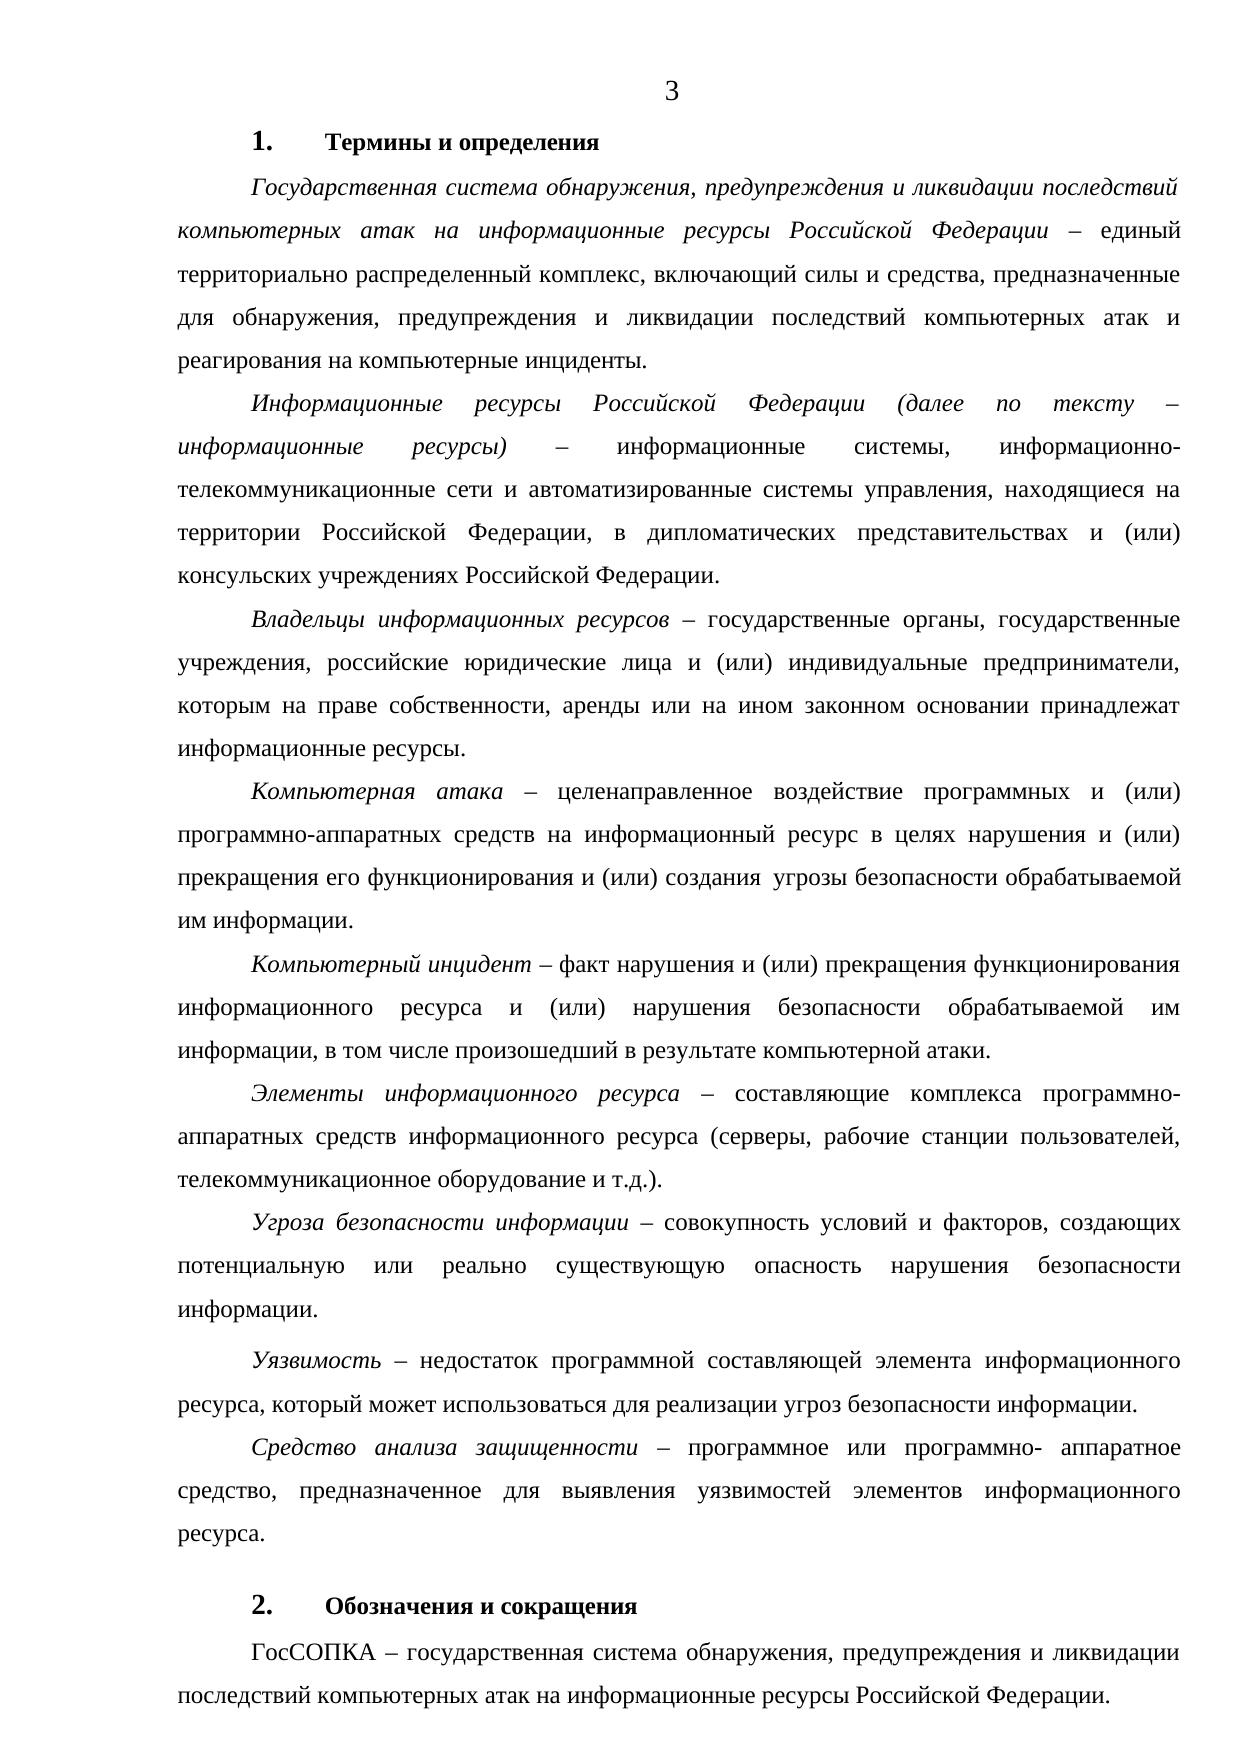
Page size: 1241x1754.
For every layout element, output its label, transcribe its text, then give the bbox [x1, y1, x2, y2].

text Информационные ресурсы Российской Федерации (далее по тексту – информационные ресурсы) – информационные системы, информационно- телекоммуникационные сети и автоматизированные системы управления, находящиеся на территории Российской Федерации, в дипломатических представительствах и (или) консульских учреждениях Российской Федерации. [177, 388, 1181, 589]
subtitle Обозначения и сокращения [251, 1587, 1196, 1620]
subtitle Термины и определения [251, 123, 1196, 156]
text ГосСОПКА – государственная система обнаружения, предупреждения и ликвидации последствий компьютерных атак на информационные ресурсы Российской Федерации. [177, 1637, 1181, 1708]
text Государственная система обнаружения, предупреждения и ликвидации последствий компьютерных атак на информационные ресурсы Российской Федерации – единый территориально распределенный комплекс, включающий силы и средства, предназначенные для обнаружения, предупреждения и ликвидации последствий компьютерных атак и реагирования на компьютерные инциденты. [177, 172, 1181, 374]
text Компьютерная атака – целенаправленное воздействие программных и (или) программно-аппаратных средств на информационный ресурс в целях нарушения и (или) прекращения его функционирования и (или) создания угрозы безопасности обрабатываемой им информации. [177, 776, 1181, 934]
text Уязвимость – недостаток программной составляющей элемента информационного ресурса, который может использоваться для реализации угроз безопасности информации. [177, 1346, 1182, 1417]
text Компьютерный инцидент – факт нарушения и (или) прекращения функционирования информационного ресурса и (или) нарушения безопасности обрабатываемой им информации, в том числе произошедший в результате компьютерной атаки. [177, 949, 1181, 1064]
text Владельцы информационных ресурсов – государственные органы, государственные учреждения, российские юридические лица и (или) индивидуальные предприниматели, которым на праве собственности, аренды или на ином законном основании принадлежат информационные ресурсы. [177, 604, 1181, 762]
text Угроза безопасности информации – совокупность условий и факторов, создающих потенциальную или реально существующую опасность нарушения безопасности информации. [177, 1207, 1182, 1322]
text Элементы информационного ресурса – составляющие комплекса программно-аппаратных средств информационного ресурса (серверы, рабочие станции пользователей, телекоммуникационное оборудование и т.д.). [177, 1078, 1181, 1193]
text Средство анализа защищенности – программное или программно- аппаратное средство, предназначенное для выявления уязвимостей элементов информационного ресурса. [177, 1432, 1182, 1547]
